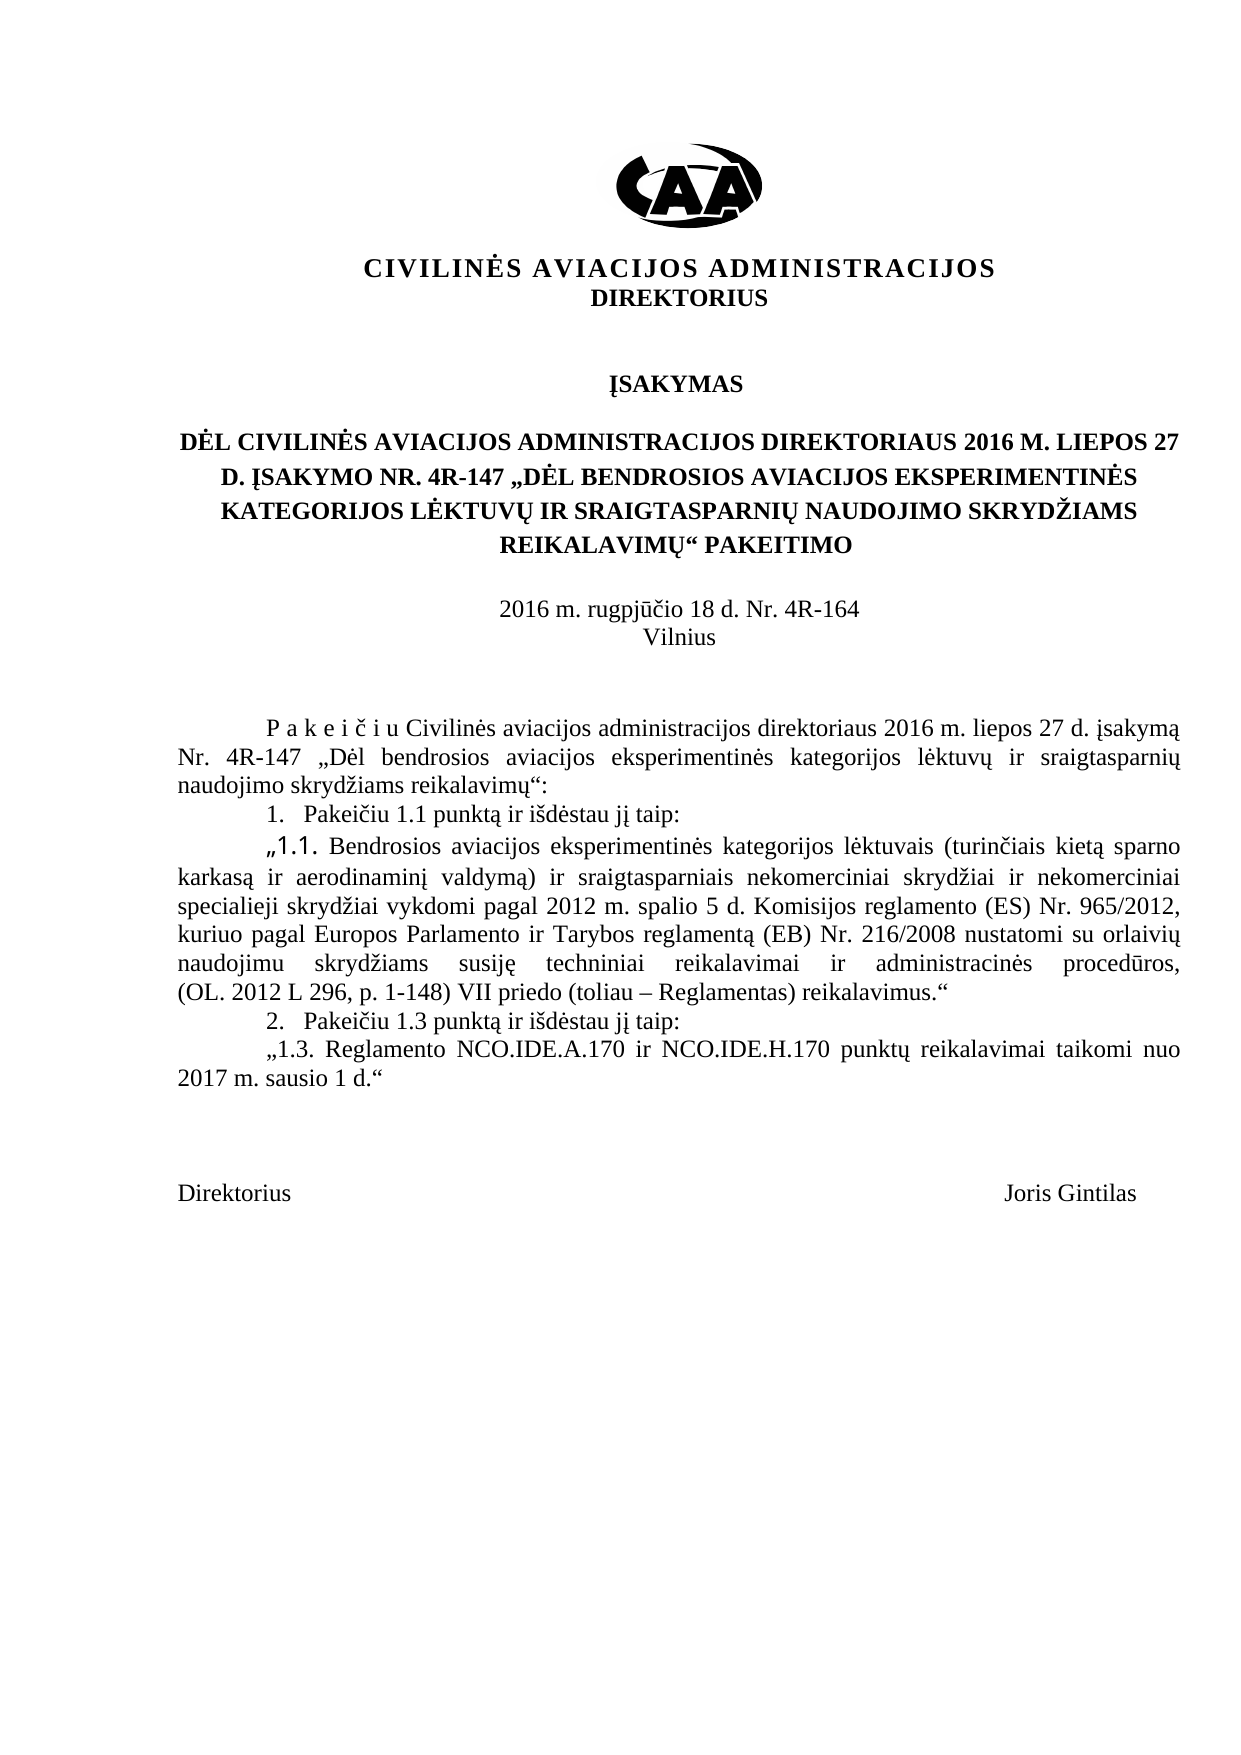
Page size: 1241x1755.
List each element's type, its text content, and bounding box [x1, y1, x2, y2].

text „1.1. Bendrosios aviacijos eksperimentinės kategorijos lėktuvais (turinčiais kietą sparno karkasą ir aerodinaminį valdymą) ir sraigtasparniais nekomerciniai skrydžiai ir nekomerciniai specialieji skrydžiai vykdomi pagal 2012 m. spalio 5 d. Komisijos reglamento (ES) Nr. 965/2012, kuriuo pagal Europos Parlamento ir Tarybos reglamentą (EB) Nr. 216/2008 nustatomi su orlaivių naudojimu skrydžiams susiję techniniai reikalavimai ir administracinės procedūros, (OL. 2012 L 296, p. 1-148) VII priedo (toliau – Reglamentas) reikalavimus.“ [177, 828, 1181, 1006]
text P a k e i č i u Civilinės aviacijos administracijos direktoriaus 2016 m. liepos 27 d. įsakymą Nr. 4R-147 „Dėl bendrosios aviacijos eksperimentinės kategorijos lėktuvų ir sraigtasparnių naudojimo skrydžiams reikalavimų“: [177, 713, 1181, 799]
text 1. Pakeičiu 1.1 punktą ir išdėstau jį taip: [266, 799, 1181, 828]
text 2. Pakeičiu 1.3 punktą ir išdėstau jį taip: [266, 1006, 1181, 1034]
text Direktorius Joris Gintilas [177, 1178, 1190, 1207]
text CIVILINĖS AVIACIJOS ADMINISTRACIJOS [177, 252, 1181, 283]
text ĮSAKYMAS [177, 369, 1181, 398]
text „1.3. Reglamento NCO.IDE.A.170 ir NCO.IDE.H.170 punktų reikalavimai taikomi nuo 2017 m. sausio 1 d.“ [177, 1034, 1181, 1092]
text 2016 m. rugpjūčio 18 d. Nr. 4R-164 [177, 594, 1181, 622]
text DĖL CIVILINĖS AVIACIJOS ADMINISTRACIJOS DIREKTORIAUS 2016 m. liepos 27 d. ĮSAKYMO NR. 4R-147 „DĖL BENDROSIOS AVIACIJOS eksperimentinės kategorijos LĖKTUVŲ ir sraigtasparnių naudojimo SKRYDŽIAMS reikalavimų“ PAKEITIMO [177, 427, 1181, 559]
text DIREKTORIUS [177, 283, 1181, 312]
text Vilnius [177, 622, 1181, 651]
